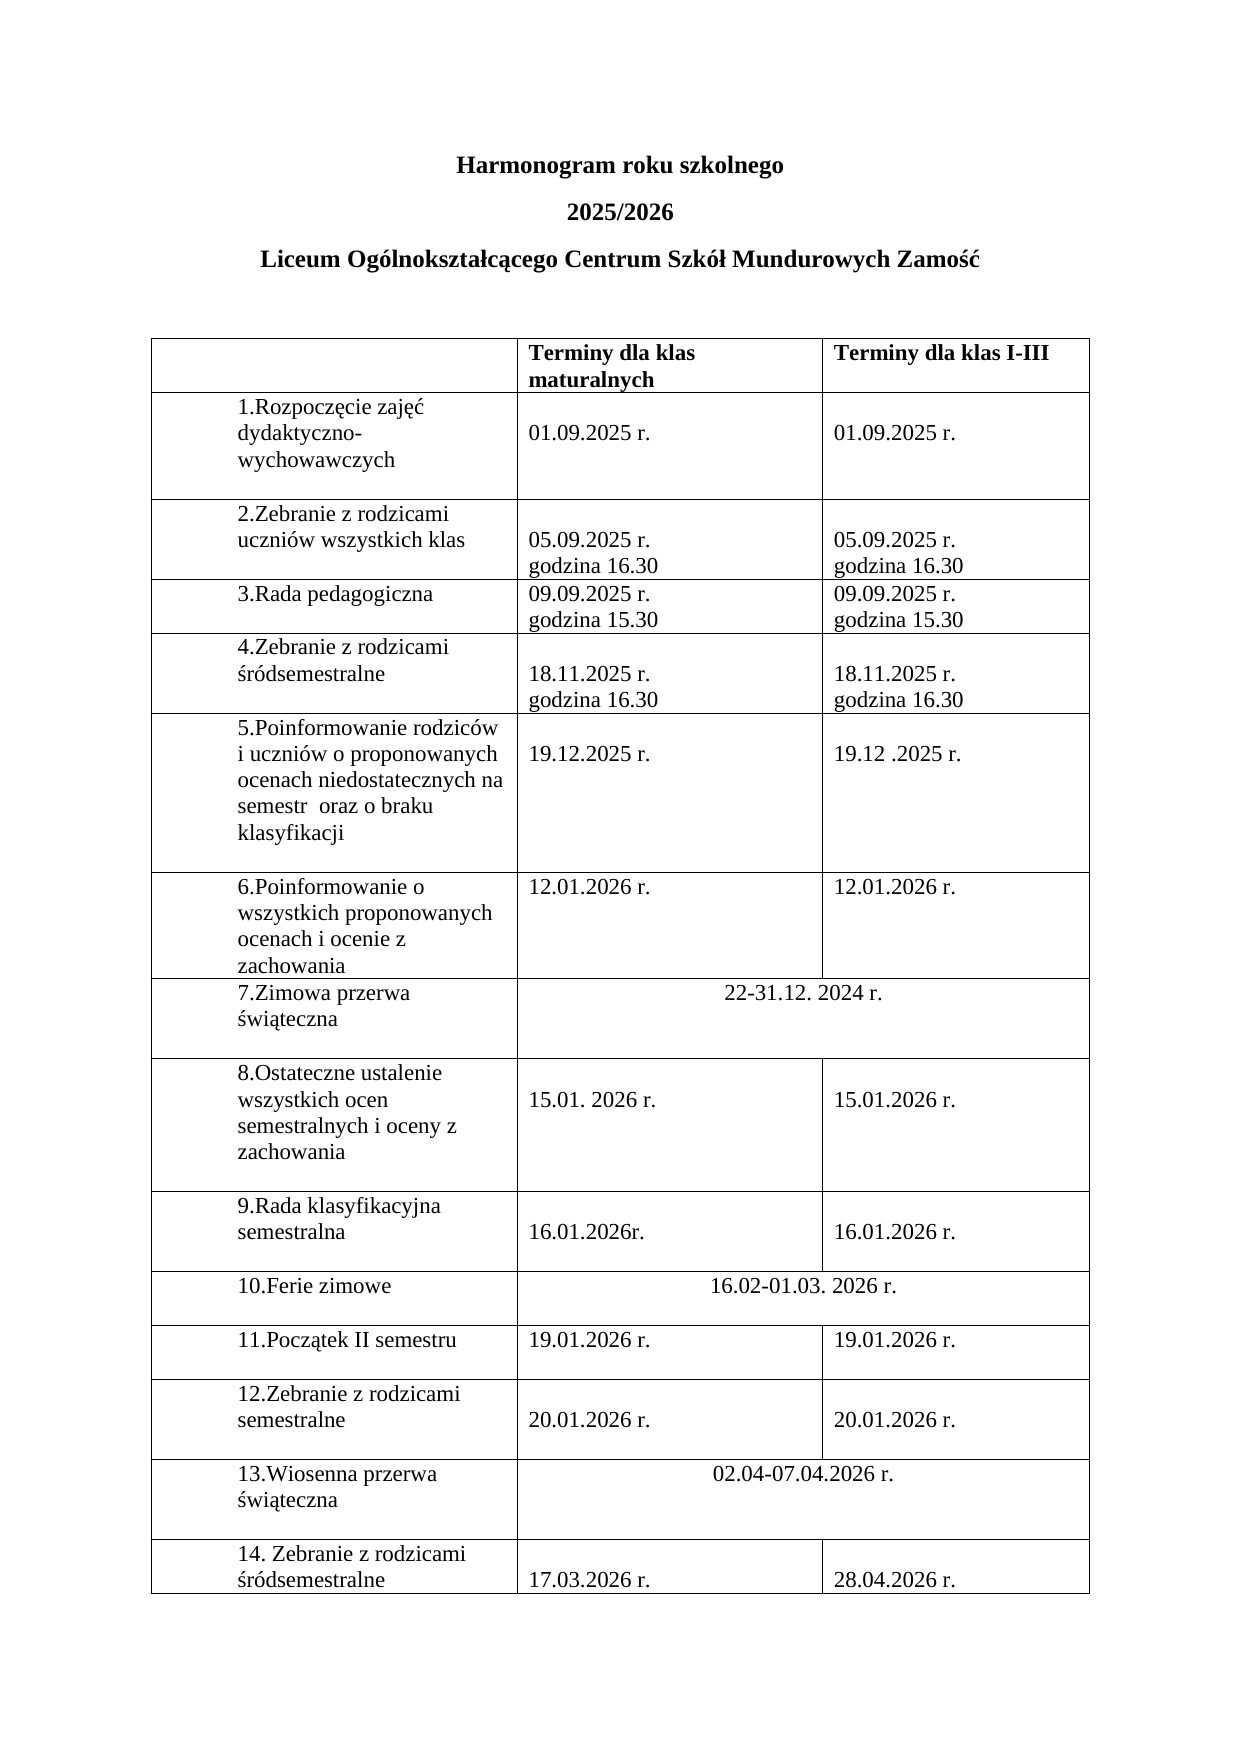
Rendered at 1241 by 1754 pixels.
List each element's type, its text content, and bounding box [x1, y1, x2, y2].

table_cell 05.09.2025 r. godzina 16.30 [823, 500, 1089, 579]
table_cell Rozpoczęcie zajęć dydaktyczno-wychowawczych [152, 393, 517, 498]
table_cell 15.01. 2026 r. [518, 1059, 822, 1191]
table_cell Rada klasyfikacyjna semestralna [152, 1192, 517, 1271]
table_cell 09.09.2025 r. godzina 15.30 [518, 580, 822, 632]
table_cell 19.12 .2025 r. [823, 714, 1089, 872]
table_cell 18.11.2025 r. godzina 16.30 [518, 634, 822, 712]
table_cell Zebranie z rodzicami śródsemestralne [152, 1540, 517, 1593]
table_cell Zebranie z rodzicami semestralne [152, 1380, 517, 1459]
table_cell 05.09.2025 r. godzina 16.30 [518, 500, 822, 579]
table_cell 01.09.2025 r. [823, 393, 1089, 498]
table_cell 16.01.2026r. [518, 1192, 822, 1271]
table_cell 15.01.2026 r. [823, 1059, 1089, 1191]
table_cell 12.01.2026 r. [823, 873, 1089, 978]
table_cell 01.09.2025 r. [518, 393, 822, 498]
table_header Terminy dla klas I-III [823, 339, 1089, 392]
table_cell 09.09.2025 r. godzina 15.30 [823, 580, 1089, 632]
table_cell Wiosenna przerwa świąteczna [152, 1460, 517, 1539]
table_cell Ferie zimowe [152, 1272, 517, 1325]
table_cell 16.01.2026 r. [823, 1192, 1089, 1271]
table_cell Poinformowanie rodziców i uczniów o proponowanych ocenach niedostatecznych na semestr oraz o braku klasyfikacji [152, 714, 517, 872]
table_cell 16.02-01.03. 2026 r. [518, 1272, 1089, 1325]
table_cell 19.01.2026 r. [823, 1326, 1089, 1379]
table_header [152, 339, 517, 392]
table_cell 12.01.2026 r. [518, 873, 822, 978]
text 2025/2026 [150, 197, 1090, 226]
table_cell 18.11.2025 r. godzina 16.30 [823, 634, 1089, 712]
table_cell 17.03.2026 r. [518, 1540, 822, 1593]
table_cell Ostateczne ustalenie wszystkich ocen semestralnych i oceny z zachowania [152, 1059, 517, 1191]
table_cell Zimowa przerwa świąteczna [152, 979, 517, 1058]
table_cell Zebranie z rodzicami uczniów wszystkich klas [152, 500, 517, 579]
table_cell 02.04-07.04.2026 r. [518, 1460, 1089, 1539]
table_header Terminy dla klas maturalnych [518, 339, 822, 392]
table_cell 28.04.2026 r. [823, 1540, 1089, 1593]
text Liceum Ogólnokształcącego Centrum Szkół Mundurowych Zamość [150, 244, 1090, 273]
table_cell 22-31.12. 2024 r. [518, 979, 1089, 1058]
table_cell 19.01.2026 r. [518, 1326, 822, 1379]
table_cell Początek II semestru [152, 1326, 517, 1379]
table_cell 20.01.2026 r. [823, 1380, 1089, 1459]
text Harmonogram roku szkolnego [150, 150, 1090, 179]
table_cell 20.01.2026 r. [518, 1380, 822, 1459]
table_cell Zebranie z rodzicami śródsemestralne [152, 634, 517, 712]
table_cell 19.12.2025 r. [518, 714, 822, 872]
table_cell Rada pedagogiczna [152, 580, 517, 632]
table_cell Poinformowanie o wszystkich proponowanych ocenach i ocenie z zachowania [152, 873, 517, 978]
